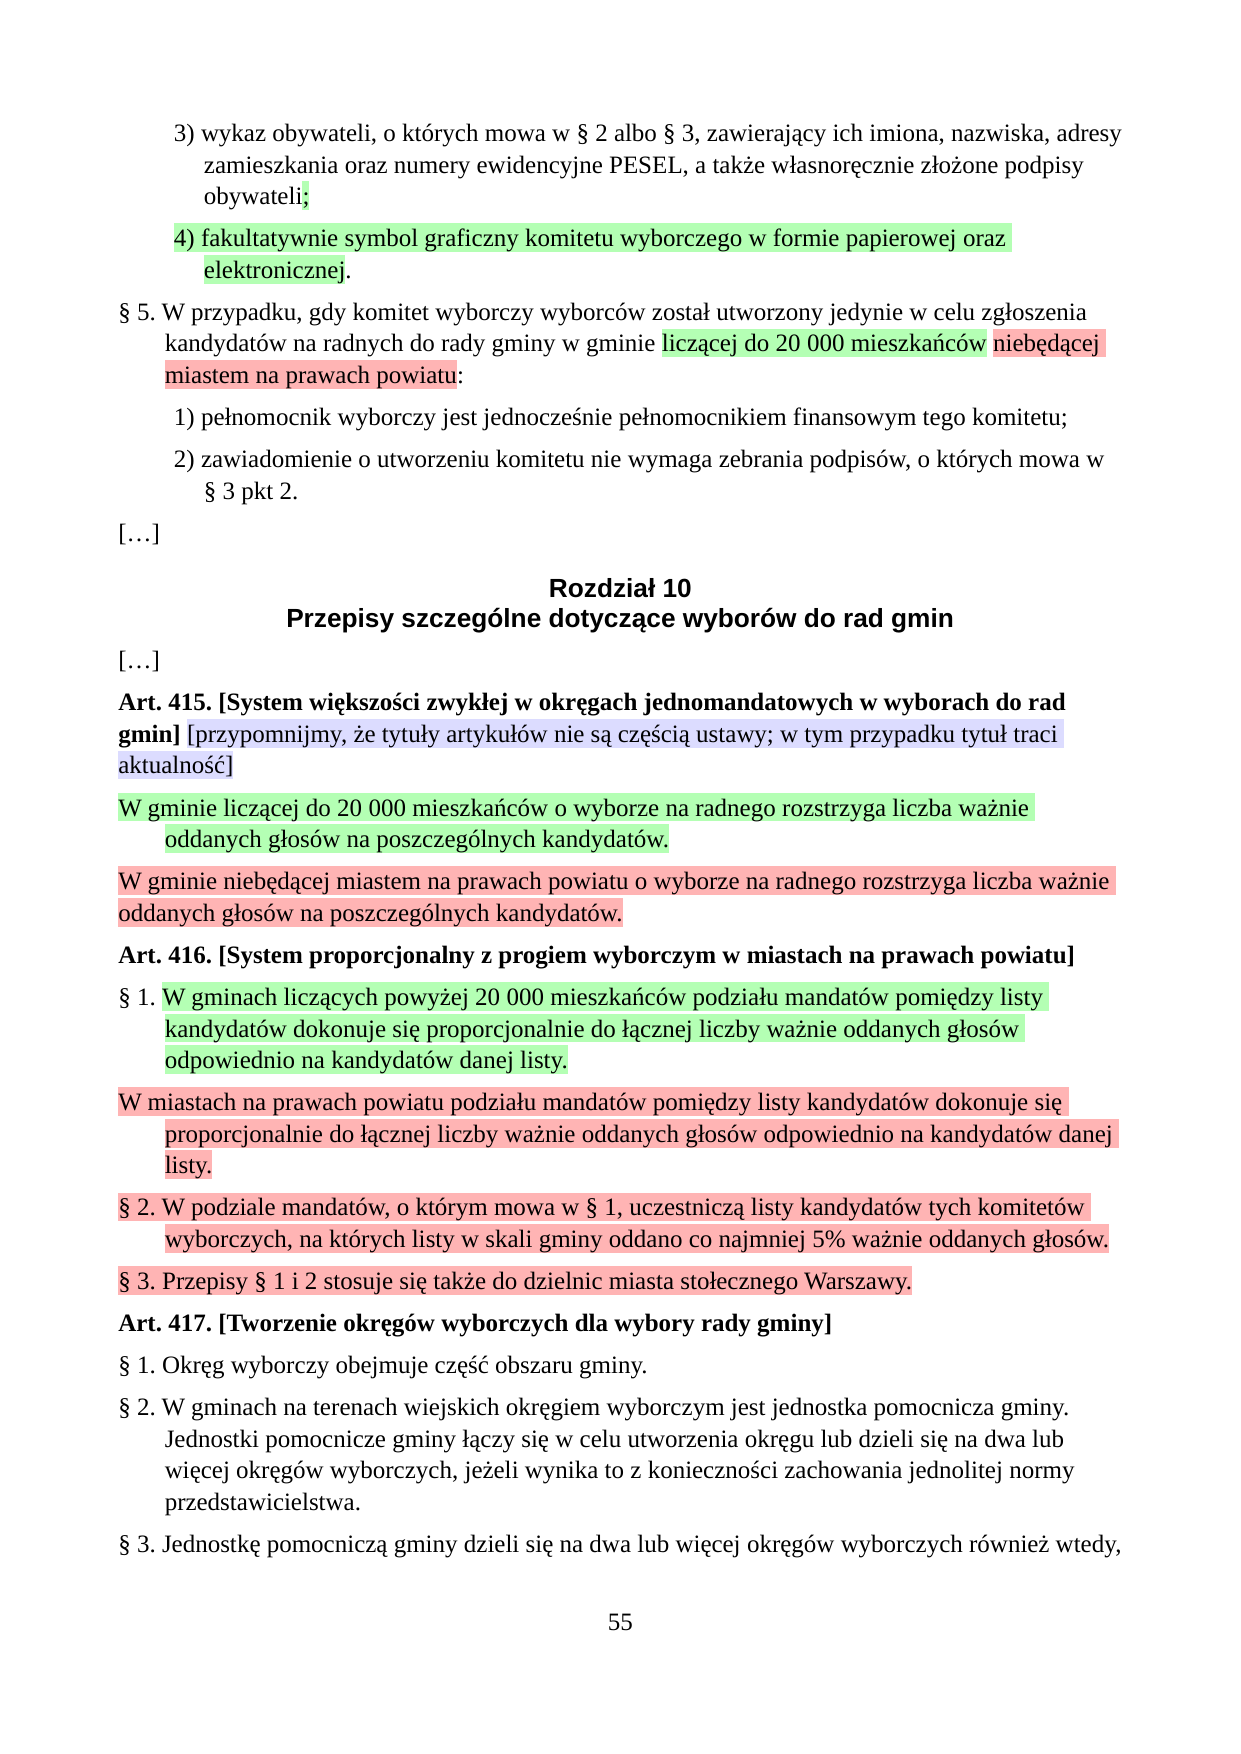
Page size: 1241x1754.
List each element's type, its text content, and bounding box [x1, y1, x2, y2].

text Art. 415. [System większości zwykłej w okręgach jednomandatowych w wyborach do rad gmin] [przypomnijmy, że tytuły artykułów nie są częścią ustawy; w tym przypadku tytuł traci aktualność] [118, 687, 1122, 779]
text Art. 417. [Tworzenie okręgów wyborczych dla wybory rady gminy] [118, 1308, 1122, 1337]
text […] [118, 645, 1122, 674]
text 1) pełnomocnik wyborczy jest jednocześnie pełnomocnikiem finansowym tego komitetu; [174, 402, 1122, 431]
text § 2. W podziale mandatów, o którym mowa w § 1, uczestniczą listy kandydatów tych komitetów wyborczych, na których listy w skali gminy oddano co najmniej 5% ważnie oddanych głosów. [118, 1192, 1122, 1253]
text 2) zawiadomienie o utworzeniu komitetu nie wymaga zebrania podpisów, o których mowa w § 3 pkt 2. [174, 444, 1122, 504]
text § 3. Przepisy § 1 i 2 stosuje się także do dzielnic miasta stołecznego Warszawy. [118, 1266, 1122, 1295]
subtitle Rozdział 10 Przepisy szczególne dotyczące wyborów do rad gmin [118, 572, 1122, 633]
text § 2. W gminach na terenach wiejskich okręgiem wyborczym jest jednostka pomocnicza gminy. Jednostki pomocnicze gminy łączy się w celu utworzenia okręgu lub dzieli się na dwa lub więcej okręgów wyborczych, jeżeli wynika to z konieczności zachowania jednolitej normy przedstawicielstwa. [118, 1392, 1122, 1516]
text § 1. W gminach liczących powyżej 20 000 mieszkańców podziału mandatów pomiędzy listy kandydatów dokonuje się proporcjonalnie do łącznej liczby ważnie oddanych głosów odpowiednio na kandydatów danej listy. [118, 982, 1122, 1074]
text Art. 416. [System proporcjonalny z progiem wyborczym w miastach na prawach powiatu] [118, 940, 1122, 969]
text […] [118, 518, 1122, 547]
text § 5. W przypadku, gdy komitet wyborczy wyborców został utworzony jedynie w celu zgłoszenia kandydatów na radnych do rady gminy w gminie liczącej do 20 000 mieszkańców niebędącej miastem na prawach powiatu: [118, 297, 1122, 389]
text W miastach na prawach powiatu podziału mandatów pomiędzy listy kandydatów dokonuje się proporcjonalnie do łącznej liczby ważnie oddanych głosów odpowiednio na kandydatów danej listy. [118, 1087, 1122, 1179]
text § 3. Jednostkę pomocniczą gminy dzieli się na dwa lub więcej okręgów wyborczych również wtedy, [118, 1529, 1122, 1558]
text § 1. Okręg wyborczy obejmuje część obszaru gminy. [118, 1350, 1122, 1379]
text 3) wykaz obywateli, o których mowa w § 2 albo § 3, zawierający ich imiona, nazwiska, adresy zamieszkania oraz numery ewidencyjne PESEL, a także własnoręcznie złożone podpisy obywateli; [174, 118, 1122, 210]
text W gminie liczącej do 20 000 mieszkańców o wyborze na radnego rozstrzyga liczba ważnie oddanych głosów na poszczególnych kandydatów. [118, 793, 1122, 853]
text W gminie niebędącej miastem na prawach powiatu o wyborze na radnego rozstrzyga liczba ważnie oddanych głosów na poszczególnych kandydatów. [118, 866, 1122, 927]
text 4) fakultatywnie symbol graficzny komitetu wyborczego w formie papierowej oraz elektronicznej. [174, 223, 1122, 284]
